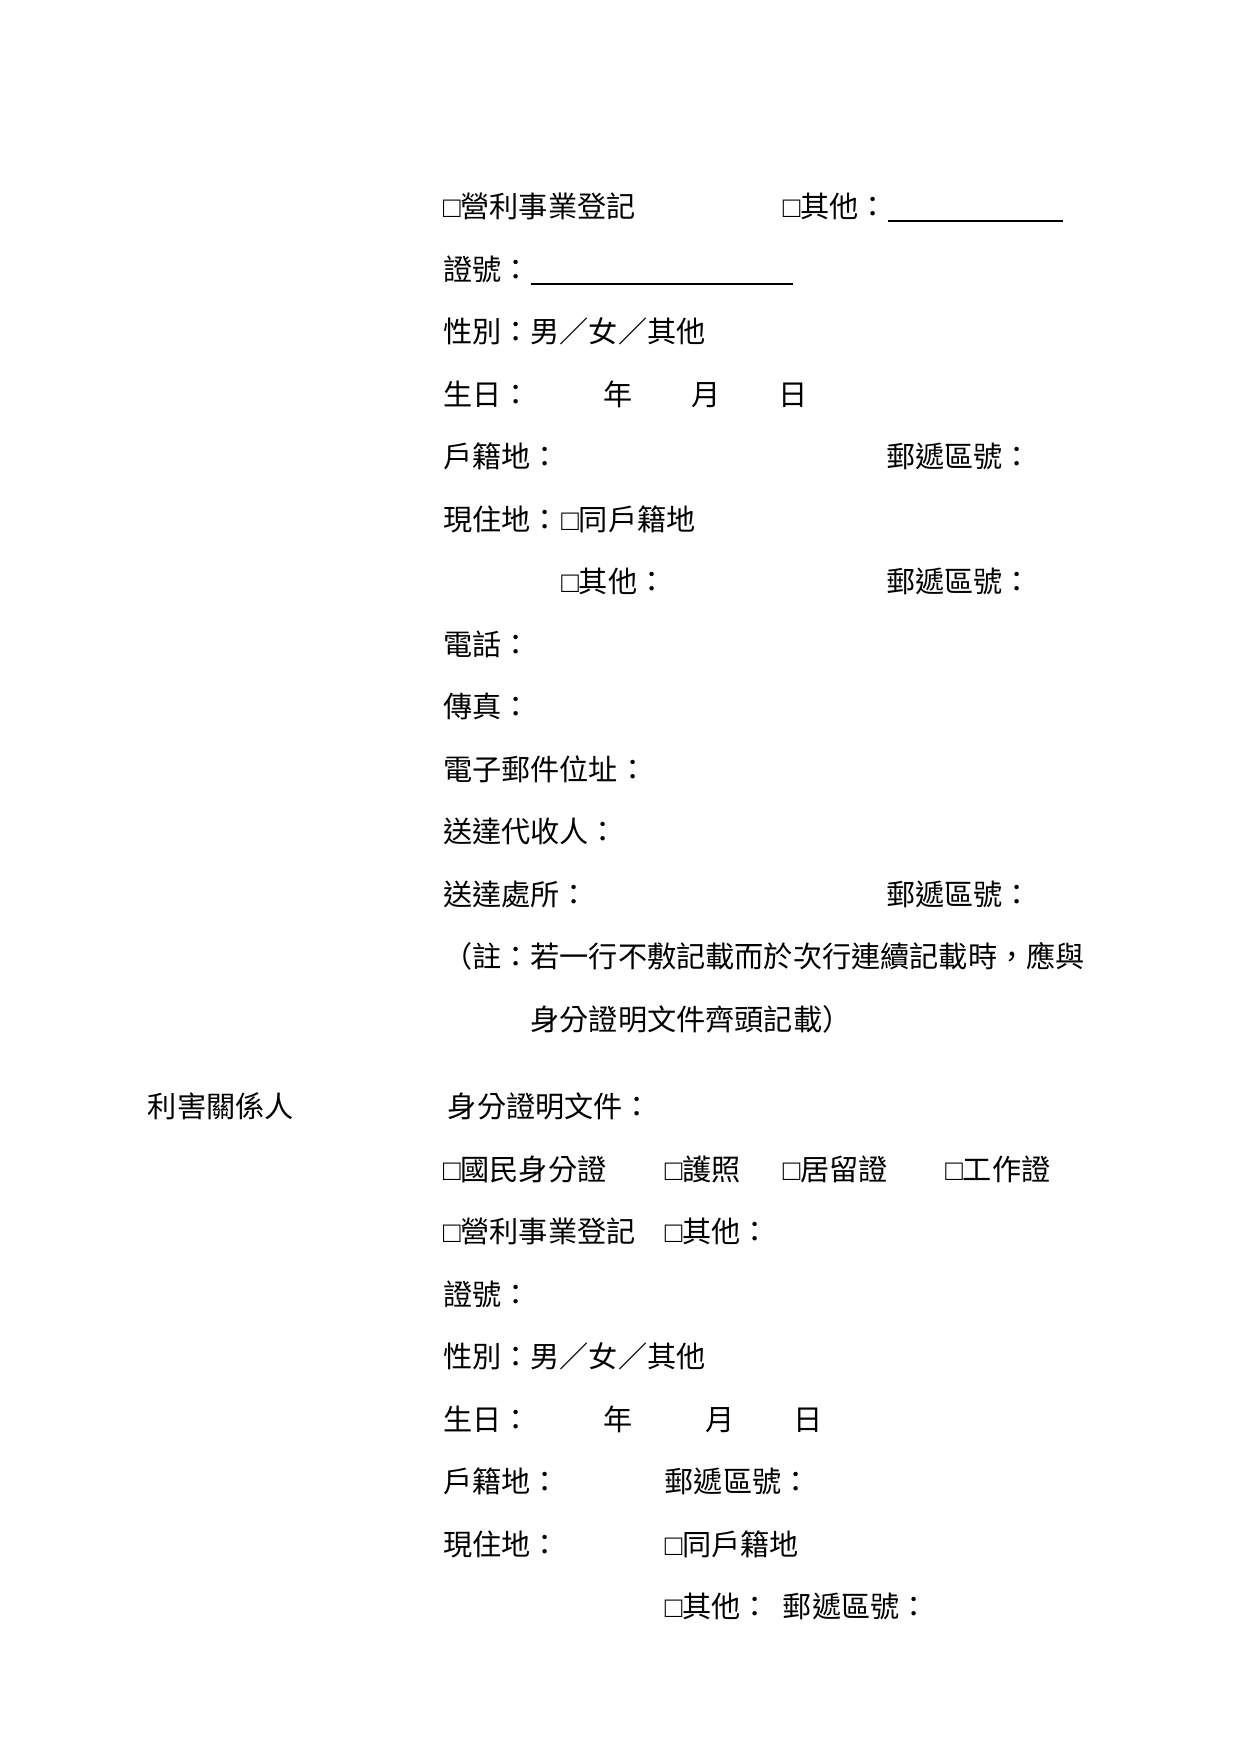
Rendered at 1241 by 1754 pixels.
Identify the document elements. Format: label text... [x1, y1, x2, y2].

text 戶籍地： 郵遞區號： [443, 413, 1092, 476]
text 證號： [443, 1251, 1092, 1313]
text 性別：男∕女∕其他 [443, 288, 1092, 351]
text 現住地： □同戶籍地 [443, 1501, 1092, 1563]
text 現住地： □同戶籍地 [443, 476, 1092, 538]
text 利害關係人 身分證明文件： [148, 1063, 1092, 1126]
text 送達處所： 郵遞區號： [443, 851, 1092, 913]
text 生日： 年 月 日 [443, 1376, 1092, 1438]
text □其他： 郵遞區號： [443, 538, 1092, 601]
text 電話： [443, 601, 1092, 663]
text 送達代收人： [443, 788, 1092, 851]
text 電子郵件位址： [443, 726, 1092, 788]
text □營利事業登記 □其他： [443, 1188, 1092, 1251]
text 性別：男∕女∕其他 [443, 1313, 1092, 1376]
text 證號： [443, 226, 1092, 288]
text 生日： 年 月 日 [443, 351, 1092, 413]
text （註：若一行不敷記載而於次行連續記載時，應與身分證明文件齊頭記載） [443, 913, 1092, 1038]
text □其他： 郵遞區號： [443, 1563, 1092, 1626]
text 傳真： [443, 663, 1092, 726]
text 戶籍地： 郵遞區號： [443, 1438, 1092, 1501]
text □營利事業登記 □其他： [443, 163, 1092, 226]
text □國民身分證 □護照 □居留證 □工作證 [443, 1126, 1092, 1188]
